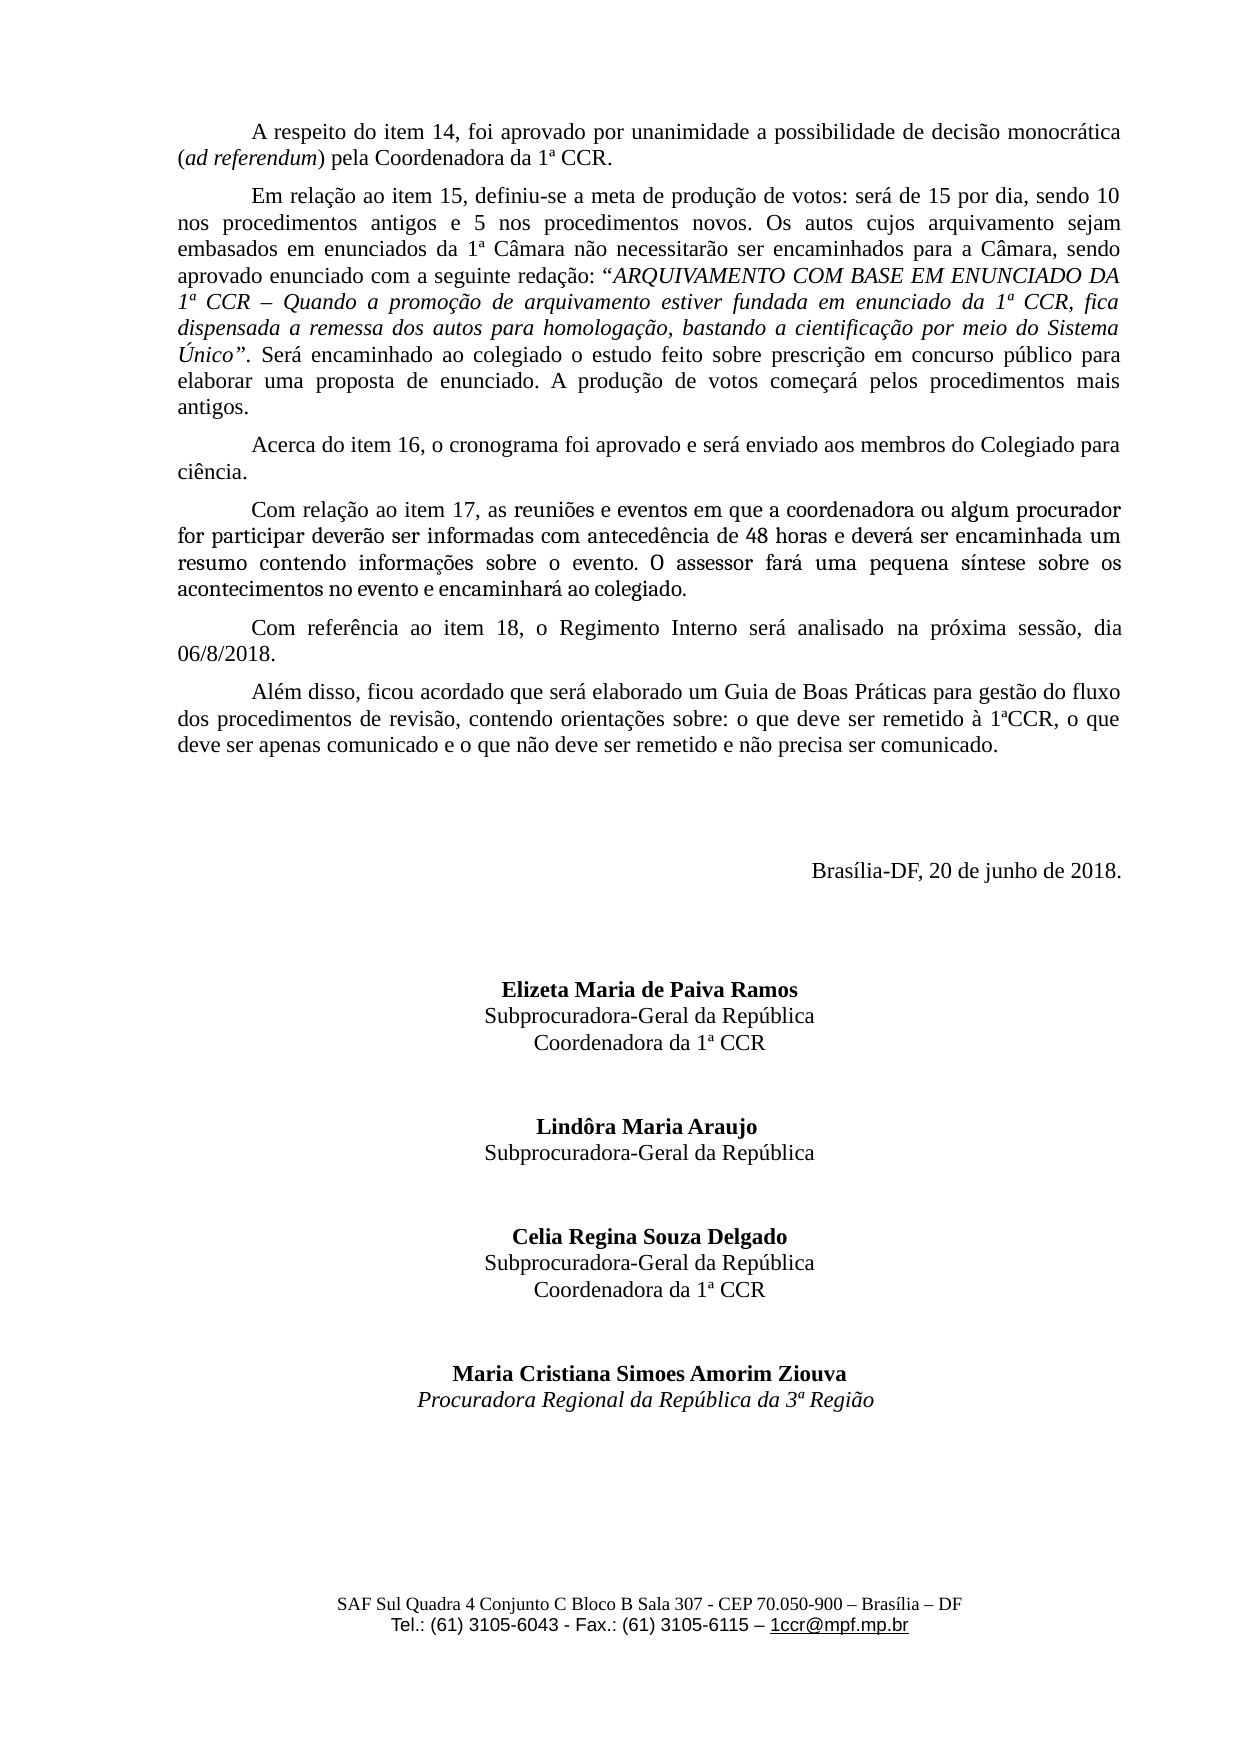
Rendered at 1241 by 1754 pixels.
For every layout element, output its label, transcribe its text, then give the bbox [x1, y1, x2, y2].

text Em relação ao item 15, definiu-se a meta de produção de votos: será de 15 por dia, sendo 10 nos procedimentos antigos e 5 nos procedimentos novos. Os autos cujos arquivamento sejam embasados em enunciados da 1ª Câmara não necessitarão ser encaminhados para a Câmara, sendo aprovado enunciado com a seguinte redação: “ARQUIVAMENTO COM BASE EM ENUNCIADO DA 1ª CCR – Quando a promoção de arquivamento estiver fundada em enunciado da 1ª CCR, fica dispensada a remessa dos autos para homologação, bastando a cientificação por meio do Sistema Único”. Será encaminhado ao colegiado o estudo feito sobre prescrição em concurso público para elaborar uma proposta de enunciado. A produção de votos começará pelos procedimentos mais antigos. [177, 183, 1122, 420]
text Acerca do item 16, o cronograma foi aprovado e será enviado aos membros do Colegiado para ciência. [177, 432, 1122, 484]
text Com relação ao item 17, as reuniões e eventos em que a coordenadora ou algum procurador for participar deverão ser informadas com antecedência de 48 horas e deverá ser encaminhada um resumo contendo informações sobre o evento. O assessor fará uma pequena síntese sobre os acontecimentos no evento e encaminhará ao colegiado. [177, 496, 1122, 602]
text Subprocuradora-Geral da República [177, 1249, 1122, 1276]
text Coordenadora da 1ª CCR [177, 1276, 1122, 1302]
text Além disso, ficou acordado que será elaborado um Guia de Boas Práticas para gestão do fluxo dos procedimentos de revisão, contendo orientações sobre: o que deve ser remetido à 1ªCCR, o que deve ser apenas comunicado e o que não deve ser remetido e não precisa ser comunicado. [177, 678, 1122, 757]
text Coordenadora da 1ª CCR [177, 1029, 1122, 1055]
text Maria Cristiana Simoes Amorim Ziouva Procuradora Regional da República da 3ª Região [177, 1359, 1122, 1412]
text Subprocuradora-Geral da República [177, 1139, 1122, 1166]
text A respeito do item 14, foi aprovado por unanimidade a possibilidade de decisão monocrática (ad referendum) pela Coordenadora da 1ª CCR. [177, 118, 1122, 171]
text Elizeta Maria de Paiva Ramos [177, 976, 1122, 1003]
text Lindôra Maria Araujo [177, 1113, 1122, 1139]
text Celia Regina Souza Delgado [177, 1223, 1122, 1249]
text Brasília-DF, 20 de junho de 2018. [177, 857, 1122, 883]
text Subprocuradora-Geral da República [177, 1003, 1122, 1029]
text Com referência ao item 18, o Regimento Interno será analisado na próxima sessão, dia 06/8/2018. [177, 614, 1122, 667]
